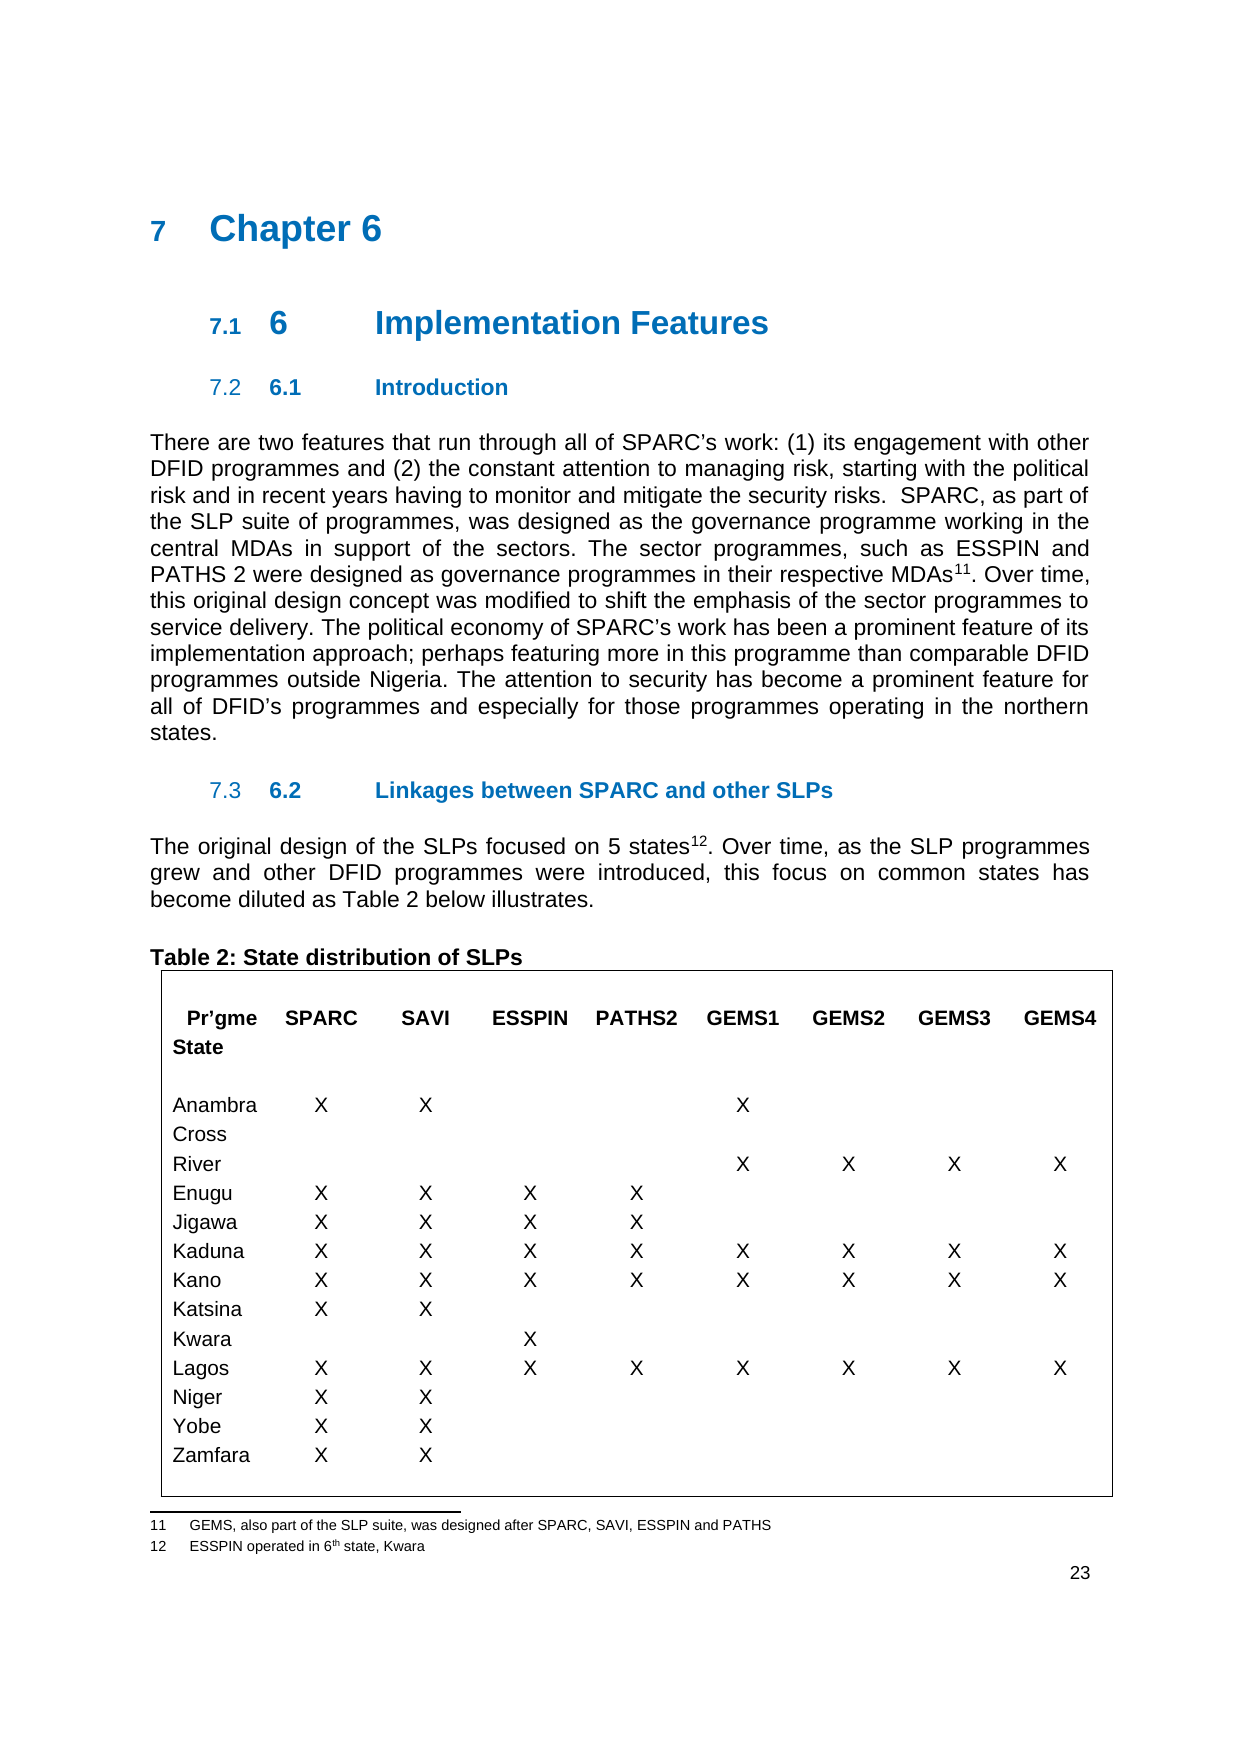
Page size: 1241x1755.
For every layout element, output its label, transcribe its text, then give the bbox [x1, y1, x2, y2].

table_cell [690, 1438, 796, 1467]
table_cell X [583, 1205, 690, 1234]
table_header [901, 971, 1007, 1000]
table_cell X [374, 1234, 477, 1263]
table_cell X [374, 1263, 477, 1292]
table_cell [901, 1409, 1007, 1438]
table_cell X [268, 1380, 374, 1409]
table_cell X [901, 1117, 1007, 1175]
table_cell X [268, 1234, 374, 1263]
table_cell [796, 1175, 901, 1204]
table_cell [690, 1380, 796, 1409]
table_cell [1007, 1409, 1112, 1438]
table_cell X [374, 1059, 477, 1117]
table_cell [477, 1117, 583, 1175]
table_cell X [796, 1117, 901, 1175]
table_cell X [477, 1234, 583, 1263]
table_cell X [268, 1438, 374, 1467]
table_cell X [268, 1350, 374, 1379]
text Table 2: State distribution of SLPs [150, 941, 1090, 970]
table_header [583, 971, 690, 1000]
table_cell X [268, 1059, 374, 1117]
table_cell X [374, 1438, 477, 1467]
table_cell [1007, 1205, 1112, 1234]
text GEMS, also part of the SLP suite, was designed after SPARC, SAVI, ESSPIN and PATHS [150, 1512, 1090, 1533]
table_cell Cross River [162, 1117, 268, 1175]
table_cell Pr’gme State [162, 1000, 268, 1059]
subtitle 6.1 Introduction [209, 371, 1090, 400]
table_cell Zamfara [162, 1438, 268, 1467]
table_cell X [268, 1175, 374, 1204]
table_cell [583, 1438, 690, 1467]
table_cell [796, 1467, 901, 1496]
table_cell [796, 1059, 901, 1117]
table_cell X [374, 1380, 477, 1409]
table_cell [796, 1409, 901, 1438]
table_cell [583, 1409, 690, 1438]
table_cell X [477, 1321, 583, 1350]
table_cell [477, 1059, 583, 1117]
table_cell [901, 1175, 1007, 1204]
table_cell [583, 1321, 690, 1350]
table_cell [690, 1321, 796, 1350]
table_cell Katsina [162, 1292, 268, 1321]
table_cell [1007, 1380, 1112, 1409]
table_cell [583, 1292, 690, 1321]
table_cell [901, 1059, 1007, 1117]
table_cell SAVI [374, 1000, 477, 1059]
table_cell GEMS4 [1007, 1000, 1112, 1059]
table_cell [1007, 1467, 1112, 1496]
table_cell [796, 1205, 901, 1234]
table_cell SPARC [268, 1000, 374, 1059]
table_cell [374, 1467, 477, 1496]
table_cell [901, 1321, 1007, 1350]
table_cell X [796, 1234, 901, 1263]
table_cell X [268, 1409, 374, 1438]
table_cell X [374, 1205, 477, 1234]
table_cell Niger [162, 1380, 268, 1409]
table_cell X [690, 1234, 796, 1263]
table_cell X [796, 1263, 901, 1292]
table_cell Lagos [162, 1350, 268, 1379]
table_cell [268, 1321, 374, 1350]
table_cell X [1007, 1117, 1112, 1175]
table_cell [690, 1409, 796, 1438]
table_cell [1007, 1292, 1112, 1321]
table_cell ESSPIN [477, 1000, 583, 1059]
table_header [477, 971, 583, 1000]
table_cell [583, 1380, 690, 1409]
subtitle 6.2 Linkages between SPARC and other SLPs [209, 774, 1090, 804]
table_cell X [583, 1350, 690, 1379]
table_cell [1007, 1175, 1112, 1204]
table_cell [690, 1175, 796, 1204]
table_cell X [374, 1292, 477, 1321]
table_cell [901, 1467, 1007, 1496]
text ESSPIN operated in 6th state, Kwara [150, 1533, 1090, 1554]
table_cell X [477, 1263, 583, 1292]
table_cell PATHS2 [583, 1000, 690, 1059]
table_cell Anambra [162, 1059, 268, 1117]
table_cell [268, 1467, 374, 1496]
table_cell [477, 1438, 583, 1467]
table_cell [796, 1292, 901, 1321]
text The original design of the SLPs focused on 5 states. Over time, as the SLP programmes grew and other DFID programmes were introduced, this focus on common states has become diluted as Table 2 below illustrates. [150, 833, 1090, 912]
table_cell X [374, 1175, 477, 1204]
table_cell [583, 1467, 690, 1496]
table_cell [796, 1380, 901, 1409]
table_cell X [690, 1263, 796, 1292]
table_cell X [901, 1234, 1007, 1263]
table_cell [690, 1205, 796, 1234]
table_cell X [1007, 1350, 1112, 1379]
table_cell [162, 1467, 268, 1496]
table_cell X [690, 1059, 796, 1117]
table_cell [796, 1438, 901, 1467]
text There are two features that run through all of SPARC’s work: (1) its engagement with other DFID programmes and (2) the constant attention to managing risk, starting with the political risk and in recent years having to monitor and mitigate the security risks. SPARC, as part of the SLP suite of programmes, was designed as the governance programme working in the central MDAs in support of the sectors. The sector programmes, such as ESSPIN and PATHS 2 were designed as governance programmes in their respective MDAs. Over time, this original design concept was modified to shift the emphasis of the sector programmes to service delivery. The political economy of SPARC’s work has been a prominent feature of its implementation approach; perhaps featuring more in this programme than comparable DFID programmes outside Nigeria. The attention to security has become a prominent feature for all of DFID’s programmes and especially for those programmes operating in the northern states. [150, 429, 1090, 745]
table_cell X [1007, 1234, 1112, 1263]
table_cell X [477, 1175, 583, 1204]
table_cell X [268, 1292, 374, 1321]
table_cell [477, 1380, 583, 1409]
table_cell X [901, 1263, 1007, 1292]
table_cell GEMS2 [796, 1000, 901, 1059]
table_cell X [583, 1175, 690, 1204]
table_cell [1007, 1321, 1112, 1350]
table_cell [901, 1205, 1007, 1234]
table_cell [583, 1059, 690, 1117]
table_header [796, 971, 901, 1000]
table_cell X [690, 1117, 796, 1175]
table_header [690, 971, 796, 1000]
table_cell X [374, 1409, 477, 1438]
table_cell [901, 1292, 1007, 1321]
table_cell GEMS3 [901, 1000, 1007, 1059]
table_cell X [796, 1350, 901, 1379]
table_cell [477, 1467, 583, 1496]
table_cell X [1007, 1263, 1112, 1292]
table_cell [374, 1321, 477, 1350]
table_cell X [477, 1350, 583, 1379]
table_cell GEMS1 [690, 1000, 796, 1059]
table_cell [374, 1117, 477, 1175]
table_cell [477, 1409, 583, 1438]
table_cell Enugu [162, 1175, 268, 1204]
table_header [268, 971, 374, 1000]
table_cell X [477, 1205, 583, 1234]
table_cell Jigawa [162, 1205, 268, 1234]
table_cell [1007, 1059, 1112, 1117]
table_cell [901, 1380, 1007, 1409]
table_cell X [690, 1350, 796, 1379]
table_cell [796, 1321, 901, 1350]
table_header [374, 971, 477, 1000]
table_cell X [583, 1263, 690, 1292]
table_cell [690, 1467, 796, 1496]
table_cell [583, 1117, 690, 1175]
table_header [162, 971, 268, 1000]
table_cell [1007, 1438, 1112, 1467]
subtitle 6 Implementation Features [209, 303, 1090, 342]
table_cell [268, 1117, 374, 1175]
table_cell X [374, 1350, 477, 1379]
table_cell [901, 1438, 1007, 1467]
table_cell Kano [162, 1263, 268, 1292]
table_cell Kaduna [162, 1234, 268, 1263]
table_cell Kwara [162, 1321, 268, 1350]
table_cell Yobe [162, 1409, 268, 1438]
table_cell [477, 1292, 583, 1321]
table_cell X [268, 1205, 374, 1234]
table_header [1007, 971, 1112, 1000]
table_cell X [268, 1263, 374, 1292]
table_cell X [901, 1350, 1007, 1379]
table_cell X [583, 1234, 690, 1263]
table_cell [690, 1292, 796, 1321]
subtitle Chapter 6 [150, 206, 1090, 249]
